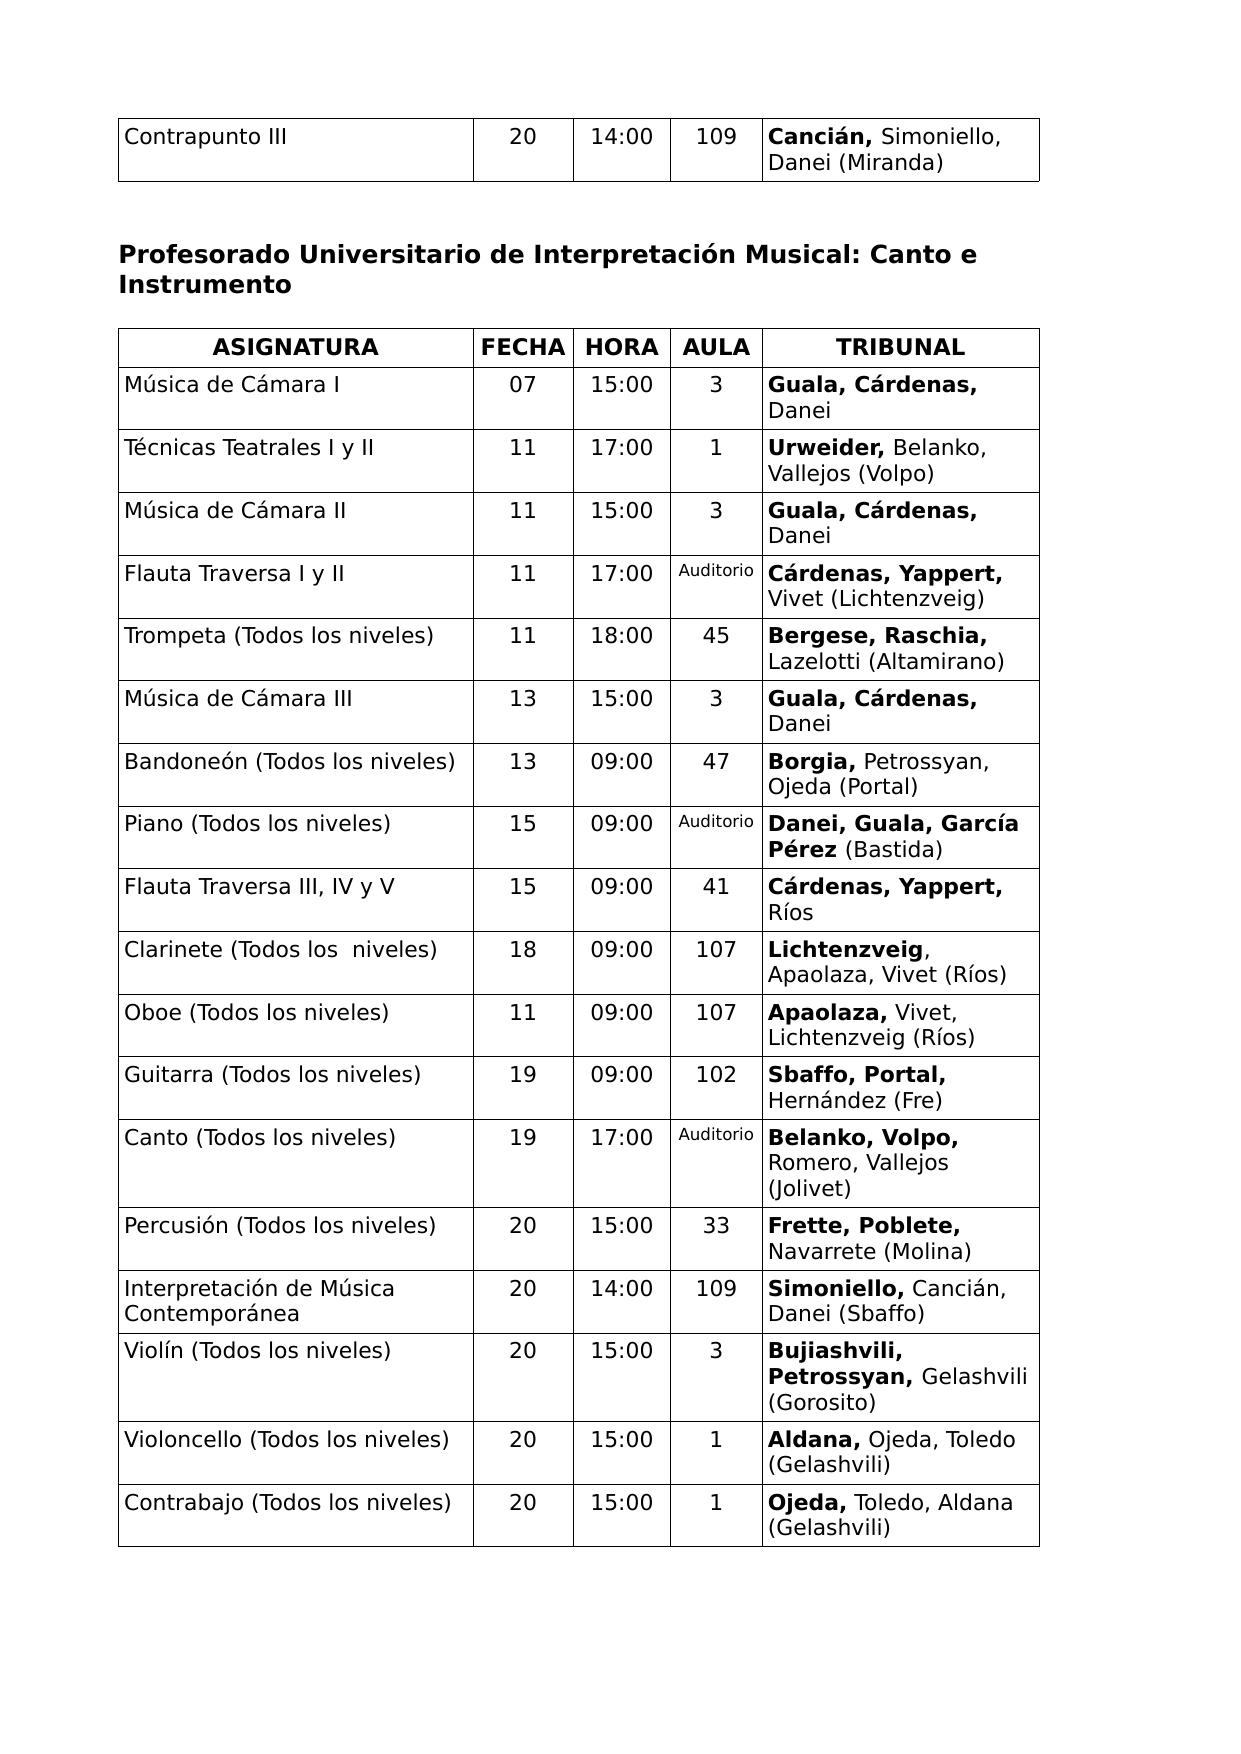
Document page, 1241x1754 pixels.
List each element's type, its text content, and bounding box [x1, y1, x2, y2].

table_cell Bandoneón (Todos los niveles) [119, 744, 473, 806]
table_cell 15:00 [574, 1422, 670, 1484]
table_cell Contrapunto III [119, 119, 473, 181]
table_cell 14:00 [574, 119, 670, 181]
table_cell 15:00 [574, 1485, 670, 1546]
table_cell 1 [671, 1485, 762, 1546]
table_cell 14:00 [574, 1271, 670, 1333]
table_cell Guala, Cárdenas, Danei [763, 493, 1039, 555]
table_cell 09:00 [574, 744, 670, 806]
table_cell Oboe (Todos los niveles) [119, 995, 473, 1056]
table_cell 13 [474, 681, 573, 743]
table_cell 20 [474, 119, 573, 181]
table_cell Flauta Traversa I y II [119, 556, 473, 617]
table_cell Guala, Cárdenas, Danei [763, 681, 1039, 743]
table_cell Violoncello (Todos los niveles) [119, 1422, 473, 1484]
table_cell 15 [474, 807, 573, 868]
table_cell Interpretación de Música Contemporánea [119, 1271, 473, 1333]
table_cell Guitarra (Todos los niveles) [119, 1057, 473, 1119]
table_cell 07 [474, 368, 573, 429]
table_cell 19 [474, 1120, 573, 1207]
table_header ASIGNATURA [119, 329, 473, 367]
table_cell Apaolaza, Vivet, Lichtenzveig (Ríos) [763, 995, 1039, 1056]
table_cell Urweider, Belanko, Vallejos (Volpo) [763, 430, 1039, 492]
table_cell 11 [474, 493, 573, 555]
table_cell 102 [671, 1057, 762, 1119]
table_cell 15:00 [574, 681, 670, 743]
table_cell 15:00 [574, 493, 670, 555]
table_cell 11 [474, 619, 573, 680]
table_header FECHA [474, 329, 573, 367]
table_cell 1 [671, 430, 762, 492]
table_cell 13 [474, 744, 573, 806]
table_cell 09:00 [574, 869, 670, 931]
table_cell 09:00 [574, 995, 670, 1056]
table_cell Auditorio [671, 1120, 762, 1207]
table_cell Percusión (Todos los niveles) [119, 1208, 473, 1270]
table_cell 17:00 [574, 1120, 670, 1207]
table_cell Cárdenas, Yappert, Ríos [763, 869, 1039, 931]
table_cell 17:00 [574, 430, 670, 492]
table_cell Danei, Guala, García Pérez (Bastida) [763, 807, 1039, 868]
table_cell Música de Cámara III [119, 681, 473, 743]
table_cell 15:00 [574, 1334, 670, 1421]
table_cell Auditorio [671, 556, 762, 617]
table_cell 41 [671, 869, 762, 931]
table_cell 15:00 [574, 368, 670, 429]
table_cell Contrabajo (Todos los niveles) [119, 1485, 473, 1546]
table_cell 20 [474, 1422, 573, 1484]
table_cell Técnicas Teatrales I y II [119, 430, 473, 492]
table_cell 11 [474, 430, 573, 492]
table_cell Lichtenzveig, Apaolaza, Vivet (Ríos) [763, 932, 1039, 994]
table_cell 3 [671, 493, 762, 555]
table_cell Cárdenas, Yappert, Vivet (Lichtenzveig) [763, 556, 1039, 617]
table_cell Piano (Todos los niveles) [119, 807, 473, 868]
table_cell 45 [671, 619, 762, 680]
table_cell Guala, Cárdenas, Danei [763, 368, 1039, 429]
table_cell 18 [474, 932, 573, 994]
table_cell Borgia, Petrossyan, Ojeda (Portal) [763, 744, 1039, 806]
table_header AULA [671, 329, 762, 367]
table_cell 19 [474, 1057, 573, 1119]
table_cell 09:00 [574, 932, 670, 994]
table_cell 15 [474, 869, 573, 931]
table_cell 33 [671, 1208, 762, 1270]
table_cell 3 [671, 1334, 762, 1421]
table_cell 09:00 [574, 807, 670, 868]
text Profesorado Universitario de Interpretación Musical: Canto e Instrumento [118, 241, 1122, 299]
table_cell 47 [671, 744, 762, 806]
table_cell Frette, Poblete, Navarrete (Molina) [763, 1208, 1039, 1270]
table_cell Clarinete (Todos los niveles) [119, 932, 473, 994]
table_cell 09:00 [574, 1057, 670, 1119]
table_cell Bujiashvili, Petrossyan, Gelashvili (Gorosito) [763, 1334, 1039, 1421]
table_cell 17:00 [574, 556, 670, 617]
table_cell 20 [474, 1208, 573, 1270]
table_header HORA [574, 329, 670, 367]
table_cell 1 [671, 1422, 762, 1484]
table_cell Ojeda, Toledo, Aldana (Gelashvili) [763, 1485, 1039, 1546]
table_cell 109 [671, 119, 762, 181]
table_cell Trompeta (Todos los niveles) [119, 619, 473, 680]
table_cell Sbaffo, Portal, Hernández (Fre) [763, 1057, 1039, 1119]
table_cell 11 [474, 995, 573, 1056]
table_cell Bergese, Raschia, Lazelotti (Altamirano) [763, 619, 1039, 680]
table_cell 20 [474, 1334, 573, 1421]
table_cell Aldana, Ojeda, Toledo (Gelashvili) [763, 1422, 1039, 1484]
table_cell 20 [474, 1485, 573, 1546]
table_cell Flauta Traversa III, IV y V [119, 869, 473, 931]
table_cell 107 [671, 995, 762, 1056]
table_cell Simoniello, Cancián, Danei (Sbaffo) [763, 1271, 1039, 1333]
table_cell 18:00 [574, 619, 670, 680]
table_cell Canto (Todos los niveles) [119, 1120, 473, 1207]
table_cell Cancián, Simoniello, Danei (Miranda) [763, 119, 1039, 181]
table_cell 11 [474, 556, 573, 617]
table_cell 3 [671, 681, 762, 743]
table_cell 3 [671, 368, 762, 429]
table_cell Belanko, Volpo, Romero, Vallejos (Jolivet) [763, 1120, 1039, 1207]
table_cell Violín (Todos los niveles) [119, 1334, 473, 1421]
table_cell Auditorio [671, 807, 762, 868]
table_cell Música de Cámara II [119, 493, 473, 555]
table_cell 109 [671, 1271, 762, 1333]
table_cell 20 [474, 1271, 573, 1333]
table_cell 15:00 [574, 1208, 670, 1270]
table_cell 107 [671, 932, 762, 994]
table_cell Música de Cámara I [119, 368, 473, 429]
table_header TRIBUNAL [763, 329, 1039, 367]
